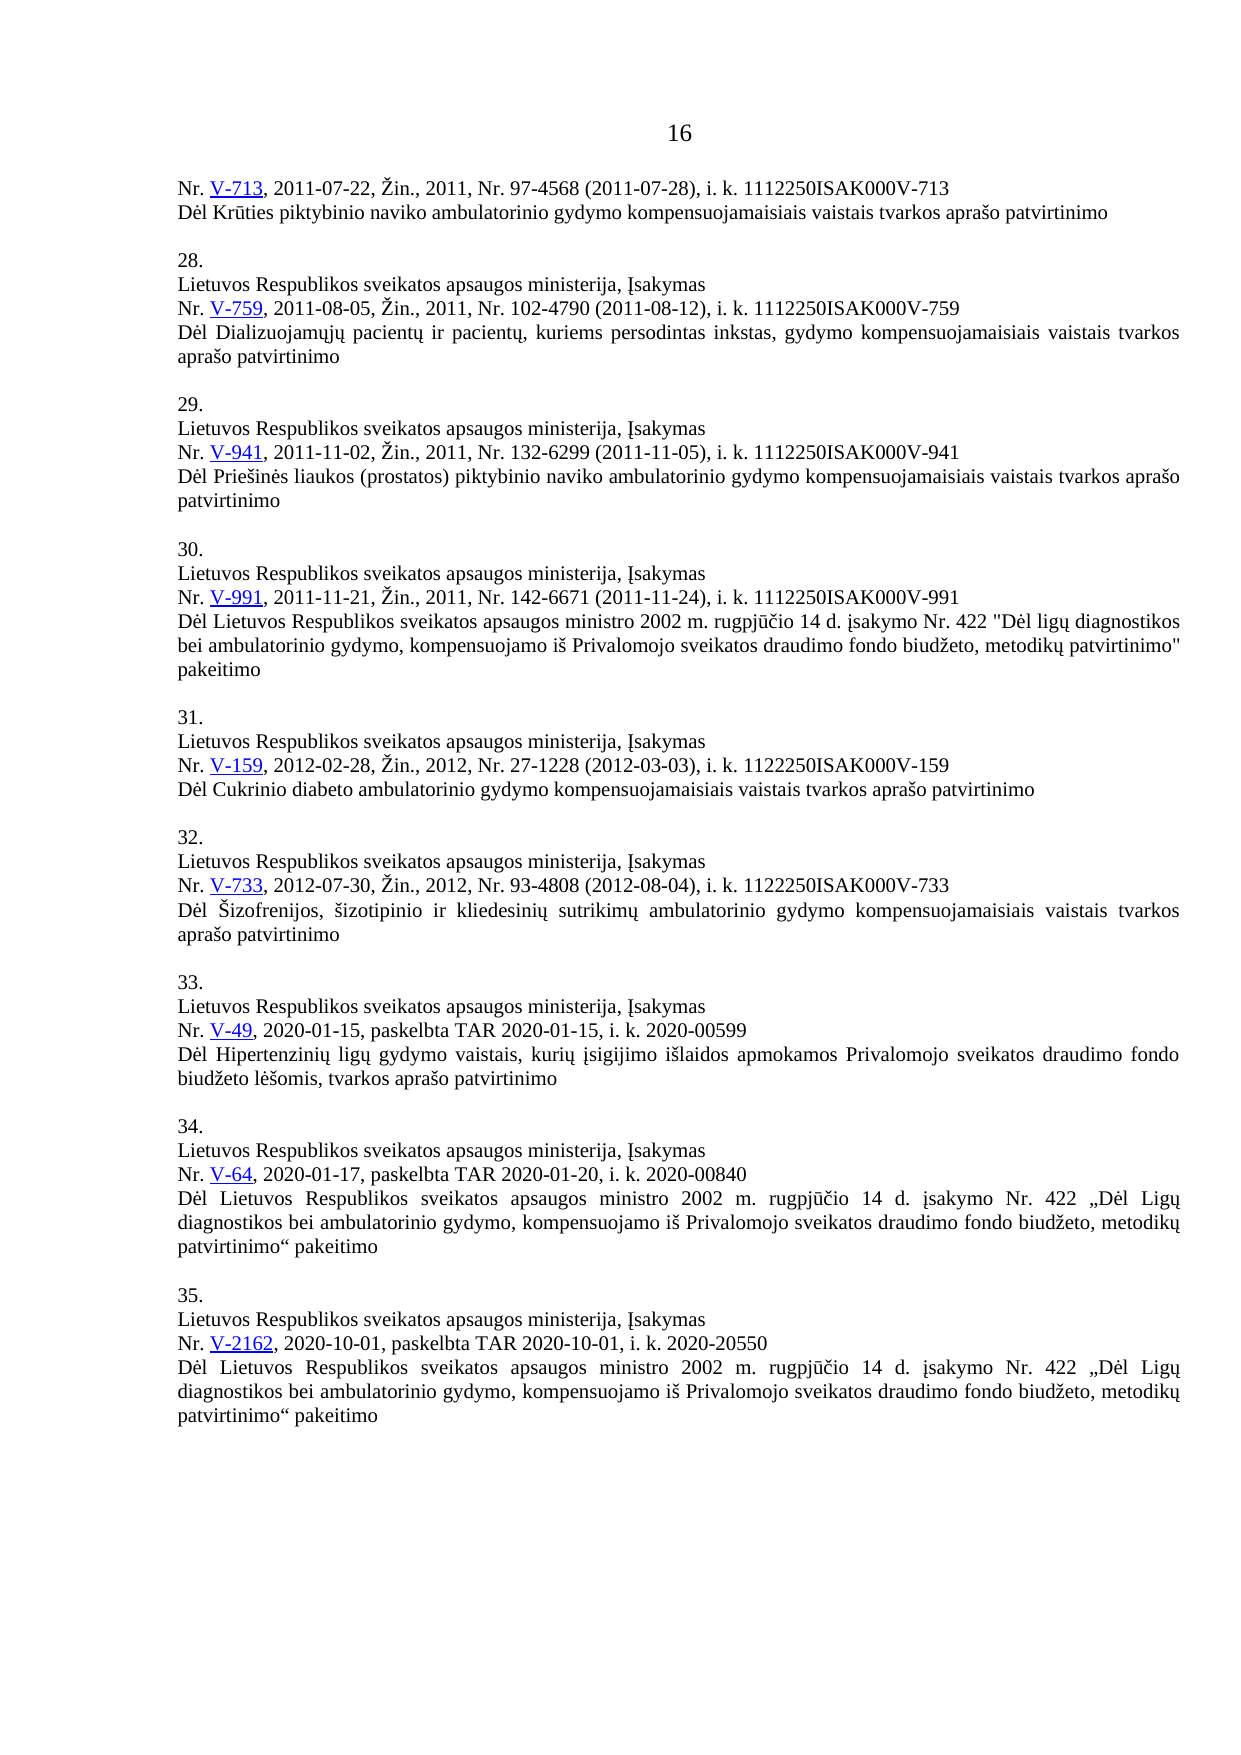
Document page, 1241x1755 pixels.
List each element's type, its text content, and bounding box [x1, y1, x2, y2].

text 34. [177, 1114, 1181, 1138]
text 29. [177, 392, 1181, 416]
text 35. [177, 1282, 1181, 1307]
text 28. [177, 248, 1181, 272]
text 32. [177, 825, 1181, 849]
text Lietuvos Respublikos sveikatos apsaugos ministerija, Įsakymas [177, 729, 1181, 753]
text Nr. V-713, 2011-07-22, Žin., 2011, Nr. 97-4568 (2011-07-28), i. k. 1112250ISAK000V-713 [177, 176, 1181, 200]
text Dėl Cukrinio diabeto ambulatorinio gydymo kompensuojamaisiais vaistais tvarkos aprašo patvirtinimo [177, 777, 1181, 801]
text Nr. V-49, 2020-01-15, paskelbta TAR 2020-01-15, i. k. 2020-00599 [177, 1018, 1181, 1042]
text Nr. V-759, 2011-08-05, Žin., 2011, Nr. 102-4790 (2011-08-12), i. k. 1112250ISAK000V-759 [177, 296, 1181, 320]
text Dėl Lietuvos Respublikos sveikatos apsaugos ministro 2002 m. rugpjūčio 14 d. įsakymo Nr. 422 "Dėl ligų diagnostikos bei ambulatorinio gydymo, kompensuojamo iš Privalomojo sveikatos draudimo fondo biudžeto, metodikų patvirtinimo" pakeitimo [177, 609, 1181, 681]
text Nr. V-991, 2011-11-21, Žin., 2011, Nr. 142-6671 (2011-11-24), i. k. 1112250ISAK000V-991 [177, 585, 1181, 609]
text Nr. V-159, 2012-02-28, Žin., 2012, Nr. 27-1228 (2012-03-03), i. k. 1122250ISAK000V-159 [177, 753, 1181, 777]
text Lietuvos Respublikos sveikatos apsaugos ministerija, Įsakymas [177, 561, 1181, 585]
text Dėl Krūties piktybinio naviko ambulatorinio gydymo kompensuojamaisiais vaistais tvarkos aprašo patvirtinimo [177, 200, 1181, 224]
text Nr. V-2162, 2020-10-01, paskelbta TAR 2020-10-01, i. k. 2020-20550 [177, 1331, 1181, 1355]
text Lietuvos Respublikos sveikatos apsaugos ministerija, Įsakymas [177, 849, 1181, 873]
text Lietuvos Respublikos sveikatos apsaugos ministerija, Įsakymas [177, 1307, 1181, 1331]
text Dėl Priešinės liaukos (prostatos) piktybinio naviko ambulatorinio gydymo kompensuojamaisiais vaistais tvarkos aprašo patvirtinimo [177, 464, 1181, 512]
text Lietuvos Respublikos sveikatos apsaugos ministerija, Įsakymas [177, 272, 1181, 296]
text Dėl Lietuvos Respublikos sveikatos apsaugos ministro 2002 m. rugpjūčio 14 d. įsakymo Nr. 422 „Dėl Ligų diagnostikos bei ambulatorinio gydymo, kompensuojamo iš Privalomojo sveikatos draudimo fondo biudžeto, metodikų patvirtinimo“ pakeitimo [177, 1355, 1181, 1427]
text Dėl Lietuvos Respublikos sveikatos apsaugos ministro 2002 m. rugpjūčio 14 d. įsakymo Nr. 422 „Dėl Ligų diagnostikos bei ambulatorinio gydymo, kompensuojamo iš Privalomojo sveikatos draudimo fondo biudžeto, metodikų patvirtinimo“ pakeitimo [177, 1186, 1181, 1258]
text Lietuvos Respublikos sveikatos apsaugos ministerija, Įsakymas [177, 416, 1181, 440]
text Nr. V-733, 2012-07-30, Žin., 2012, Nr. 93-4808 (2012-08-04), i. k. 1122250ISAK000V-733 [177, 873, 1181, 897]
text 33. [177, 970, 1181, 994]
text 30. [177, 537, 1181, 561]
text Dėl Dializuojamųjų pacientų ir pacientų, kuriems persodintas inkstas, gydymo kompensuojamaisiais vaistais tvarkos aprašo patvirtinimo [177, 320, 1181, 368]
text Lietuvos Respublikos sveikatos apsaugos ministerija, Įsakymas [177, 994, 1181, 1018]
text Nr. V-941, 2011-11-02, Žin., 2011, Nr. 132-6299 (2011-11-05), i. k. 1112250ISAK000V-941 [177, 440, 1181, 464]
text Dėl Šizofrenijos, šizotipinio ir kliedesinių sutrikimų ambulatorinio gydymo kompensuojamaisiais vaistais tvarkos aprašo patvirtinimo [177, 897, 1181, 946]
text Lietuvos Respublikos sveikatos apsaugos ministerija, Įsakymas [177, 1138, 1181, 1162]
text Nr. V-64, 2020-01-17, paskelbta TAR 2020-01-20, i. k. 2020-00840 [177, 1162, 1181, 1186]
text 31. [177, 705, 1181, 729]
text Dėl Hipertenzinių ligų gydymo vaistais, kurių įsigijimo išlaidos apmokamos Privalomojo sveikatos draudimo fondo biudžeto lėšomis, tvarkos aprašo patvirtinimo [177, 1042, 1181, 1090]
